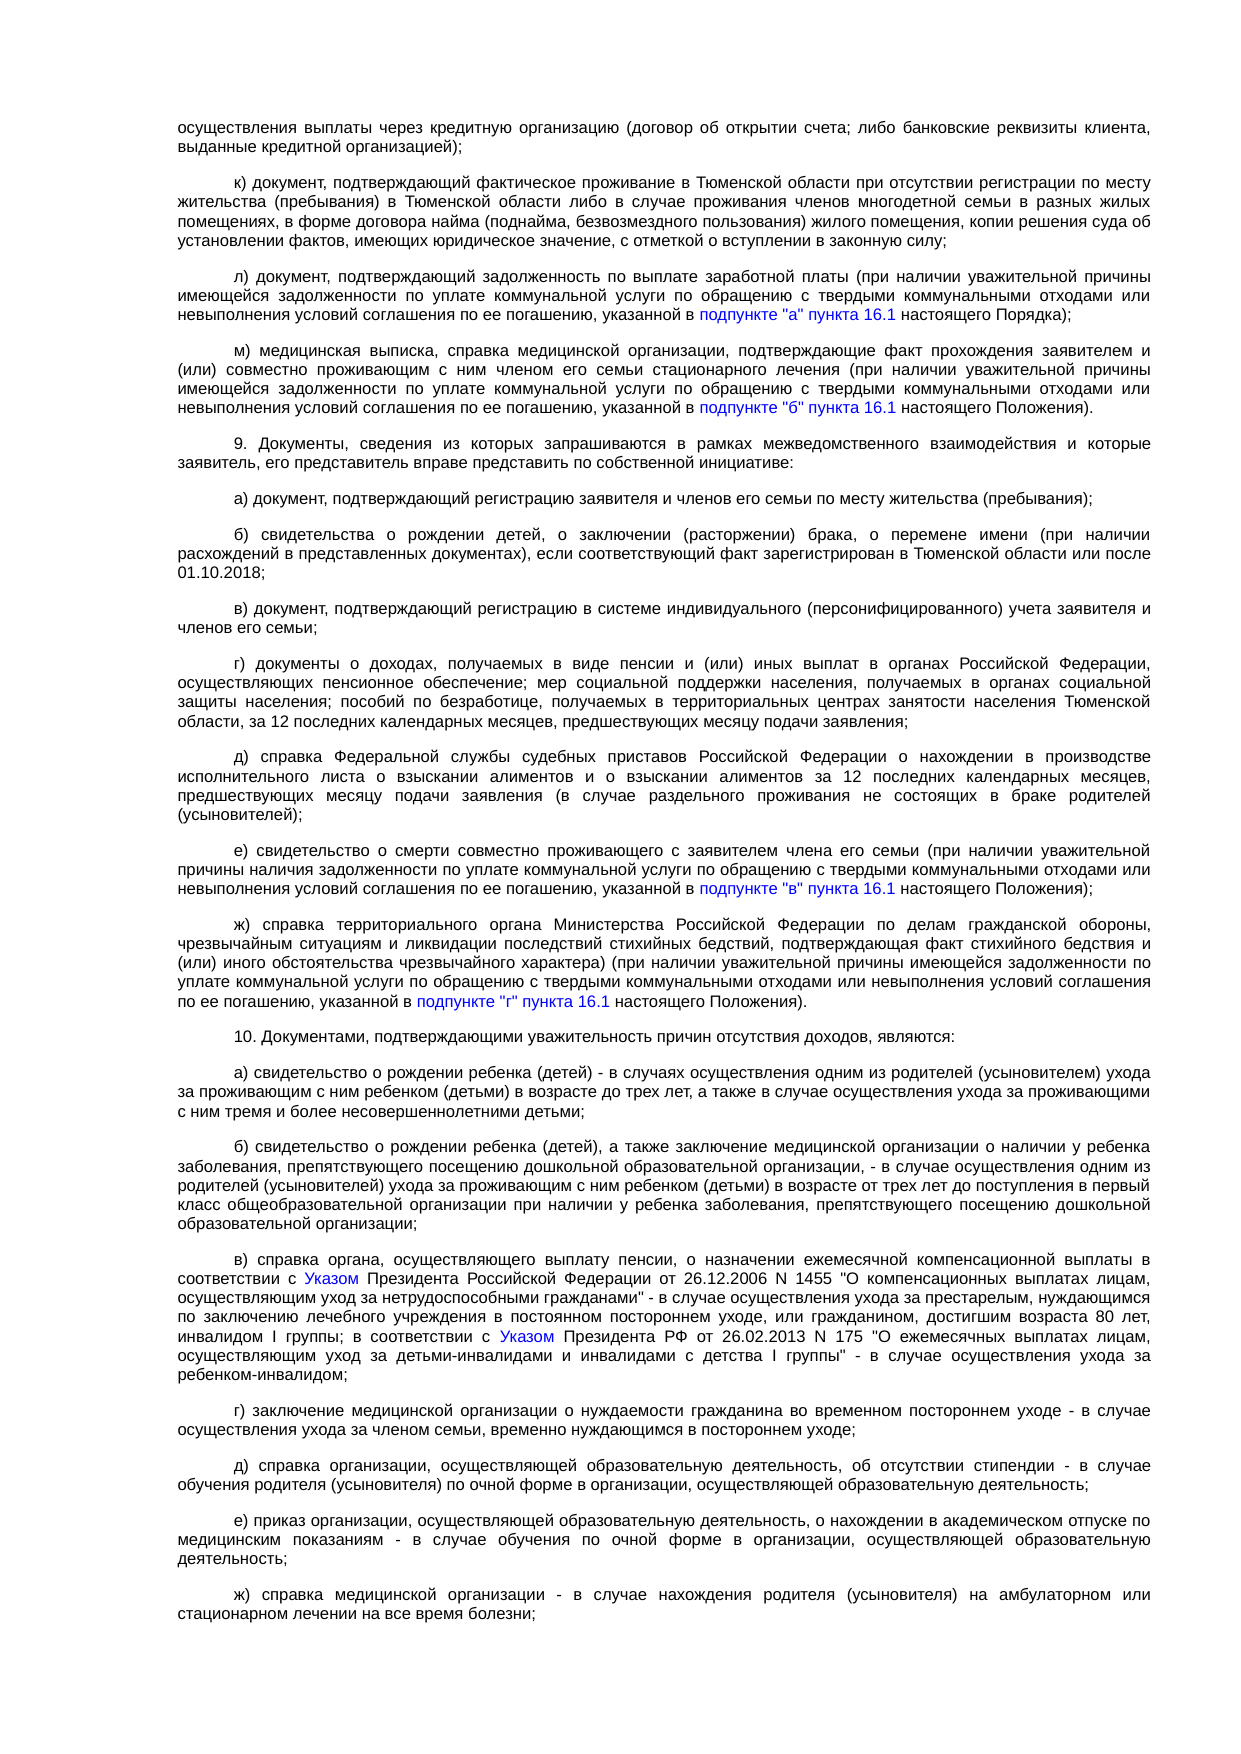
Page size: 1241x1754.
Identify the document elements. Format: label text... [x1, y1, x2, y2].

text осуществления выплаты через кредитную организацию (договор об открытии счета; либо банковские реквизиты клиента, выданные кредитной организацией); [177, 118, 1152, 156]
text е) приказ организации, осуществляющей образовательную деятельность, о нахождении в академическом отпуске по медицинским показаниям - в случае обучения по очной форме в организации, осуществляющей образовательную деятельность; [177, 1511, 1152, 1568]
text к) документ, подтверждающий фактическое проживание в Тюменской области при отсутствии регистрации по месту жительства (пребывания) в Тюменской области либо в случае проживания членов многодетной семьи в разных жилых помещениях, в форме договора найма (поднайма, безвозмездного пользования) жилого помещения, копии решения суда об установлении фактов, имеющих юридическое значение, с отметкой о вступлении в законную силу; [177, 173, 1152, 250]
text г) документы о доходах, получаемых в виде пенсии и (или) иных выплат в органах Российской Федерации, осуществляющих пенсионное обеспечение; мер социальной поддержки населения, получаемых в органах социальной защиты населения; пособий по безработице, получаемых в территориальных центрах занятости населения Тюменской области, за 12 последних календарных месяцев, предшествующих месяцу подачи заявления; [177, 654, 1152, 731]
text в) документ, подтверждающий регистрацию в системе индивидуального (персонифицированного) учета заявителя и членов его семьи; [177, 599, 1152, 637]
text д) справка организации, осуществляющей образовательную деятельность, об отсутствии стипендии - в случае обучения родителя (усыновителя) по очной форме в организации, осуществляющей образовательную деятельность; [177, 1456, 1152, 1494]
text в) справка органа, осуществляющего выплату пенсии, о назначении ежемесячной компенсационной выплаты в соответствии с Указом Президента Российской Федерации от 26.12.2006 N 1455 "О компенсационных выплатах лицам, осуществляющим уход за нетрудоспособными гражданами" - в случае осуществления ухода за престарелым, нуждающимся по заключению лечебного учреждения в постоянном постороннем уходе, или гражданином, достигшим возраста 80 лет, инвалидом I группы; в соответствии с Указом Президента РФ от 26.02.2013 N 175 "О ежемесячных выплатах лицам, осуществляющим уход за детьми-инвалидами и инвалидами с детства I группы" - в случае осуществления ухода за ребенком-инвалидом; [177, 1250, 1152, 1384]
text д) справка Федеральной службы судебных приставов Российской Федерации о нахождении в производстве исполнительного листа о взыскании алиментов и о взыскании алиментов за 12 последних календарных месяцев, предшествующих месяцу подачи заявления (в случае раздельного проживания не состоящих в браке родителей (усыновителей); [177, 747, 1152, 824]
text б) свидетельства о рождении детей, о заключении (расторжении) брака, о перемене имени (при наличии расхождений в представленных документах), если соответствующий факт зарегистрирован в Тюменской области или после 01.10.2018; [177, 525, 1152, 582]
text м) медицинская выписка, справка медицинской организации, подтверждающие факт прохождения заявителем и (или) совместно проживающим с ним членом его семьи стационарного лечения (при наличии уважительной причины имеющейся задолженности по уплате коммунальной услуги по обращению с твердыми коммунальными отходами или невыполнения условий соглашения по ее погашению, указанной в подпункте "б" пункта 16.1 настоящего Положения). [177, 341, 1152, 417]
text 9. Документы, сведения из которых запрашиваются в рамках межведомственного взаимодействия и которые заявитель, его представитель вправе представить по собственной инициативе: [177, 434, 1152, 472]
text 10. Документами, подтверждающими уважительность причин отсутствия доходов, являются: [177, 1027, 1152, 1046]
text а) документ, подтверждающий регистрацию заявителя и членов его семьи по месту жительства (пребывания); [177, 489, 1152, 508]
text а) свидетельство о рождении ребенка (детей) - в случаях осуществления одним из родителей (усыновителем) ухода за проживающим с ним ребенком (детьми) в возрасте до трех лет, а также в случае осуществления ухода за проживающими с ним тремя и более несовершеннолетними детьми; [177, 1063, 1152, 1121]
text л) документ, подтверждающий задолженность по выплате заработной платы (при наличии уважительной причины имеющейся задолженности по уплате коммунальной услуги по обращению с твердыми коммунальными отходами или невыполнения условий соглашения по ее погашению, указанной в подпункте "а" пункта 16.1 настоящего Порядка); [177, 266, 1152, 324]
text ж) справка территориального органа Министерства Российской Федерации по делам гражданской обороны, чрезвычайным ситуациям и ликвидации последствий стихийных бедствий, подтверждающая факт стихийного бедствия и (или) иного обстоятельства чрезвычайного характера) (при наличии уважительной причины имеющейся задолженности по уплате коммунальной услуги по обращению с твердыми коммунальными отходами или невыполнения условий соглашения по ее погашению, указанной в подпункте "г" пункта 16.1 настоящего Положения). [177, 915, 1152, 1011]
text б) свидетельство о рождении ребенка (детей), а также заключение медицинской организации о наличии у ребенка заболевания, препятствующего посещению дошкольной образовательной организации, - в случае осуществления одним из родителей (усыновителей) ухода за проживающим с ним ребенком (детьми) в возрасте от трех лет до поступления в первый класс общеобразовательной организации при наличии у ребенка заболевания, препятствующего посещению дошкольной образовательной организации; [177, 1137, 1152, 1233]
text ж) справка медицинской организации - в случае нахождения родителя (усыновителя) на амбулаторном или стационарном лечении на все время болезни; [177, 1585, 1152, 1623]
text г) заключение медицинской организации о нуждаемости гражданина во временном постороннем уходе - в случае осуществления ухода за членом семьи, временно нуждающимся в постороннем уходе; [177, 1401, 1152, 1439]
text е) свидетельство о смерти совместно проживающего с заявителем члена его семьи (при наличии уважительной причины наличия задолженности по уплате коммунальной услуги по обращению с твердыми коммунальными отходами или невыполнения условий соглашения по ее погашению, указанной в подпункте "в" пункта 16.1 настоящего Положения); [177, 841, 1152, 898]
